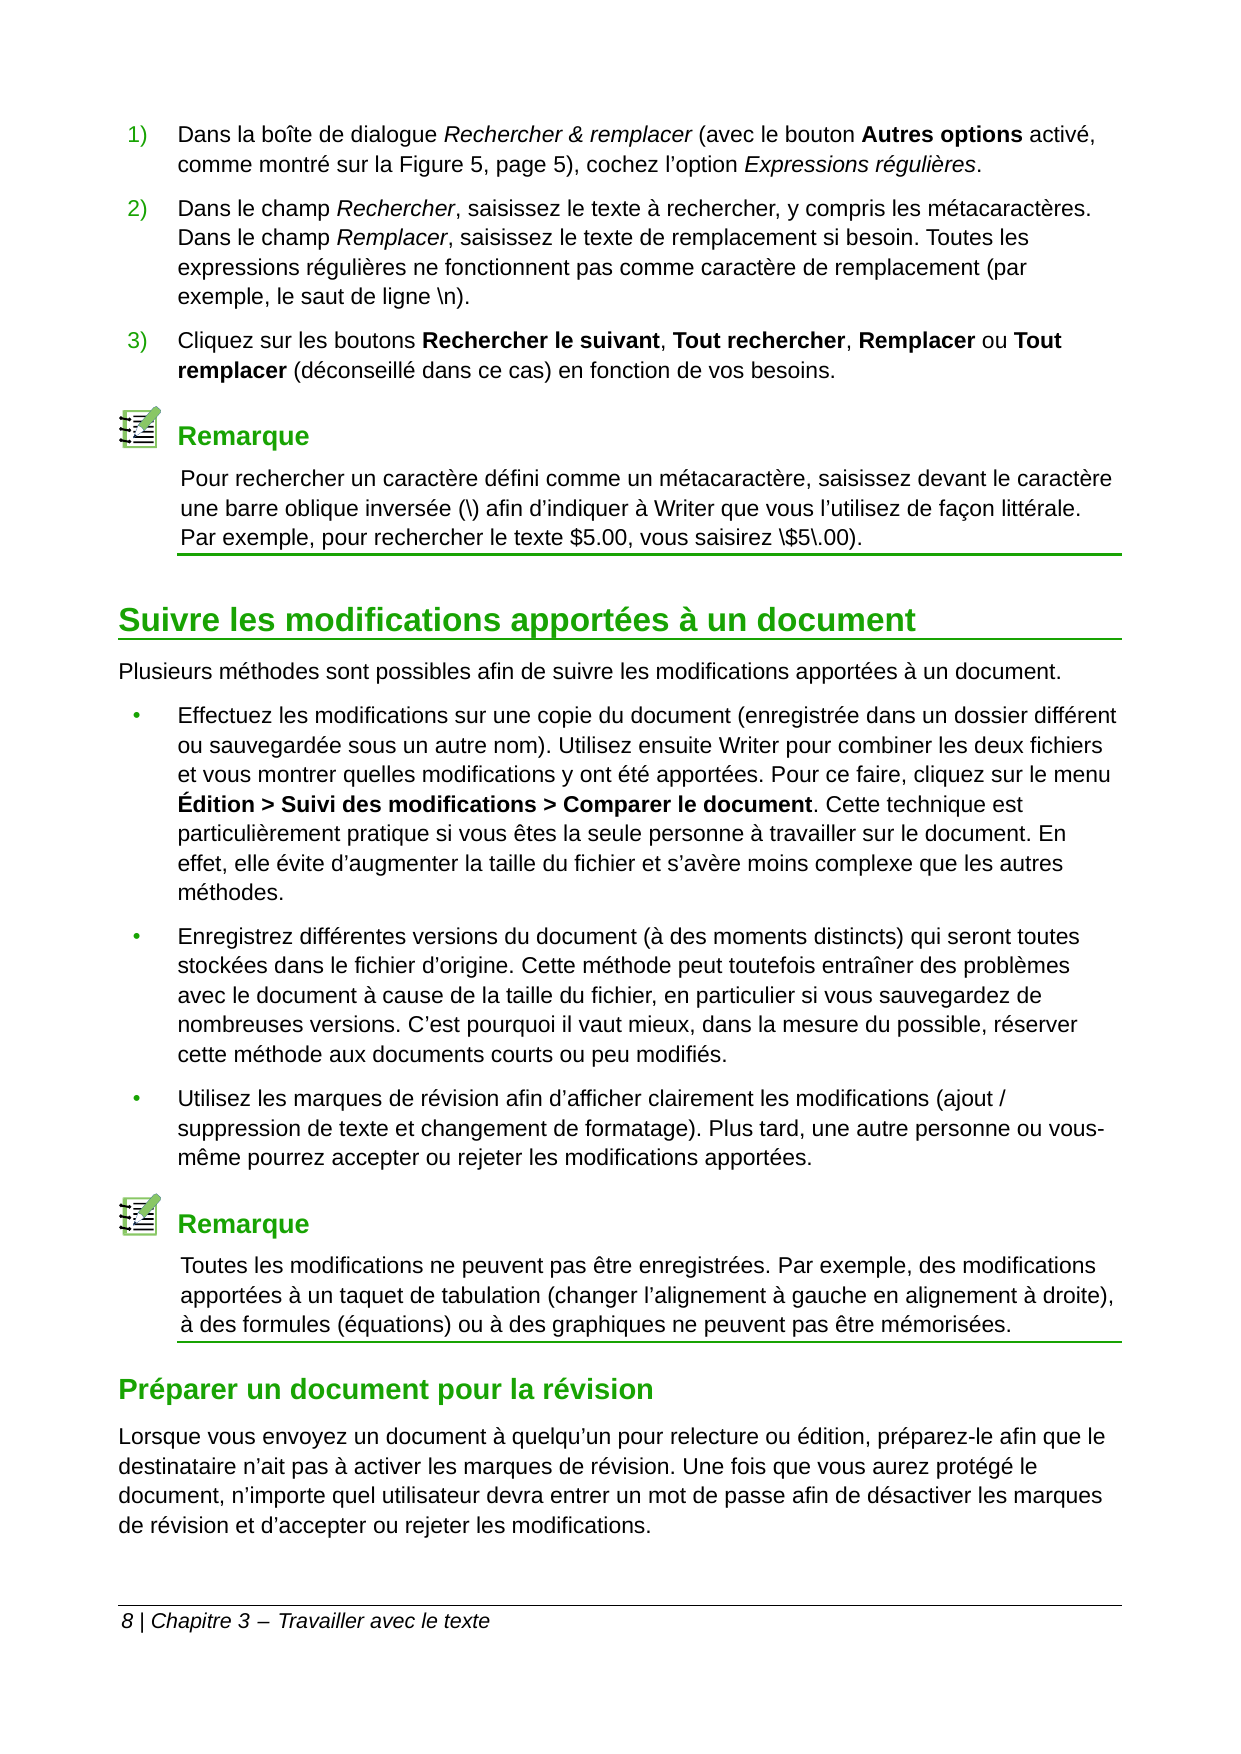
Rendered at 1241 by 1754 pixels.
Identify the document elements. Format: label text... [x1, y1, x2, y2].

list Remarque [118, 1192, 1122, 1239]
subtitle Suivre les modifications apportées à un document [118, 599, 1122, 638]
text Toutes les modifications ne peuvent pas être enregistrées. Par exemple, des modifications apportées à un taquet de tabulation (changer l’alignement à gauche en alignement à droite), à des formules (équations) ou à des graphiques ne peuvent pas être mémorisées. [177, 1246, 1122, 1341]
list Utilisez les marques de révision afin d’afficher clairement les modifications (ajout / suppression de texte et changement de formatage). Plus tard, une autre personne ou vous-même pourrez accepter ou rejeter les modifications apportées. [133, 1082, 1122, 1170]
subtitle Préparer un document pour la révision [118, 1372, 1122, 1405]
list Dans la boîte de dialogue Rechercher & remplacer (avec le bouton Autres options activé, comme montré sur la Figure 5, page 5), cochez l’option Expressions régulières. [148, 118, 1122, 177]
text Plusieurs méthodes sont possibles afin de suivre les modifications apportées à un document. [118, 655, 1122, 684]
list Cliquez sur les boutons Rechercher le suivant, Tout rechercher, Remplacer ou Tout remplacer (déconseillé dans ce cas) en fonction de vos besoins. [148, 324, 1122, 383]
list Remarque [118, 405, 1122, 452]
list Dans le champ Rechercher, saisissez le texte à rechercher, y compris les métacaractères. Dans le champ Remplacer, saisissez le texte de remplacement si besoin. Toutes les expressions régulières ne fonctionnent pas comme caractère de remplacement (par exemple, le saut de ligne \n). [148, 192, 1122, 309]
text Pour rechercher un caractère défini comme un métacaractère, saisissez devant le caractère une barre oblique inversée (\) afin d’indiquer à Writer que vous l’utilisez de façon littérale. Par exemple, pour rechercher le texte $5.00, vous saisirez \$5\.00). [177, 459, 1122, 553]
text Lorsque vous envoyez un document à quelqu’un pour relecture ou édition, préparez-le afin que le destinataire n’ait pas à activer les marques de révision. Une fois que vous aurez protégé le document, n’importe quel utilisateur devra entrer un mot de passe afin de désactiver les marques de révision et d’accepter ou rejeter les modifications. [118, 1420, 1122, 1538]
list Enregistrez différentes versions du document (à des moments distincts) qui seront toutes stockées dans le fichier d’origine. Cette méthode peut toutefois entraîner des problèmes avec le document à cause de la taille du fichier, en particulier si vous sauvegardez de nombreuses versions. C’est pourquoi il vaut mieux, dans la mesure du possible, réserver cette méthode aux documents courts ou peu modifiés. [133, 920, 1122, 1067]
list Effectuez les modifications sur une copie du document (enregistrée dans un dossier différent ou sauvegardée sous un autre nom). Utilisez ensuite Writer pour combiner les deux fichiers et vous montrer quelles modifications y ont été apportées. Pour ce faire, cliquez sur le menu Édition > Suivi des modifications > Comparer le document. Cette technique est particulièrement pratique si vous êtes la seule personne à travailler sur le document. En effet, elle évite d’augmenter la taille du fichier et s’avère moins complexe que les autres méthodes. [133, 699, 1122, 905]
